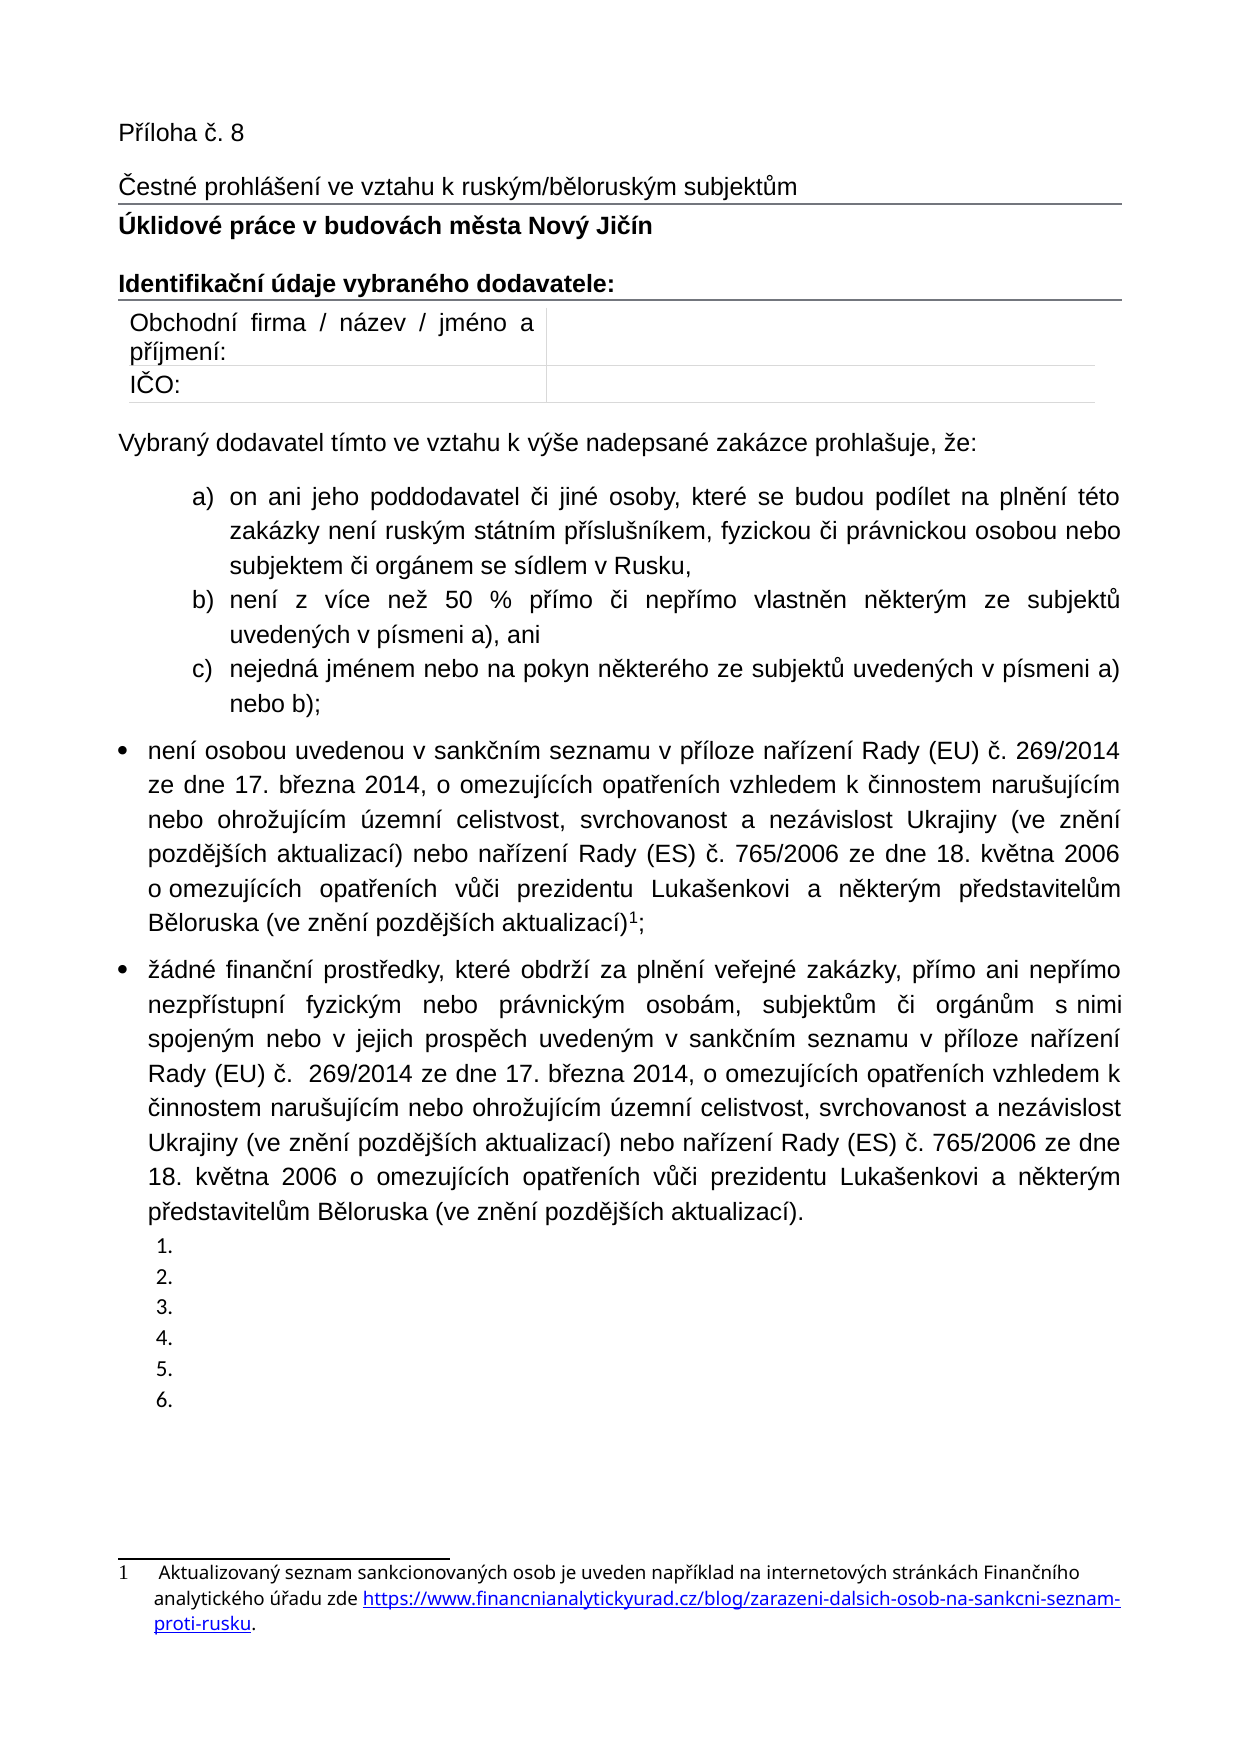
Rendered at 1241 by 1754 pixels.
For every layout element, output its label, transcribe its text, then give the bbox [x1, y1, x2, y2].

list on ani jeho poddodavatel či jiné osoby, které se budou podílet na plnění této zakázky není ruským státním příslušníkem, fyzickou či právnickou osobou nebo subjektem či orgánem se sídlem v Rusku, [192, 482, 1122, 579]
text Příloha č. 8 [118, 118, 1122, 147]
text Čestné prohlášení ve vztahu k ruským/běloruským subjektům [118, 172, 1122, 203]
table_header [547, 308, 1095, 365]
list není z více než 50 % přímo či nepřímo vlastněn některým ze subjektů uvedených v písmeni a), ani [192, 585, 1122, 648]
list Aktualizovaný seznam sankcionovaných osob je uveden například na internetových stránkách Finančního analytického úřadu zde https://www.financnianalytickyurad.cz/blog/zarazeni-dalsich-osob-na-sankcni-seznam-proti-rusku. [118, 1559, 1122, 1636]
text Vybraný dodavatel tímto ve vztahu k výše nadepsané zakázce prohlašuje, že: [118, 428, 1122, 457]
text Identifikační údaje vybraného dodavatele: [118, 268, 1122, 299]
table_header Obchodní firma / název / jméno a příjmení: [129, 308, 546, 365]
list nejedná jménem nebo na pokyn některého ze subjektů uvedených v písmeni a) nebo b); [192, 654, 1122, 717]
list není osobou uvedenou v sankčním seznamu v příloze nařízení Rady (EU) č. 269/2014 ze dne 17. března 2014, o omezujících opatřeních vzhledem k činnostem narušujícím nebo ohrožujícím územní celistvost, svrchovanost a nezávislost Ukrajiny (ve znění pozdějších aktualizací) nebo nařízení Rady (ES) č. 765/2006 ze dne 18. května 2006 o omezujících opatřeních vůči prezidentu Lukašenkovi a některým představitelům Běloruska (ve znění pozdějších aktualizací); [118, 736, 1122, 937]
table_cell [547, 366, 1095, 402]
table_cell IČO: [129, 366, 546, 402]
text Úklidové práce v budovách města Nový Jičín [118, 211, 1122, 240]
list žádné finanční prostředky, které obdrží za plnění veřejné zakázky, přímo ani nepřímo nezpřístupní fyzickým nebo právnickým osobám, subjektům či orgánům s nimi spojeným nebo v jejich prospěch uvedeným v sankčním seznamu v příloze nařízení Rady (EU) č. 269/2014 ze dne 17. března 2014, o omezujících opatřeních vzhledem k činnostem narušujícím nebo ohrožujícím územní celistvost, svrchovanost a nezávislost Ukrajiny (ve znění pozdějších aktualizací) nebo nařízení Rady (ES) č. 765/2006 ze dne 18. května 2006 o omezujících opatřeních vůči prezidentu Lukašenkovi a některým představitelům Běloruska (ve znění pozdějších aktualizací). [118, 955, 1122, 1225]
